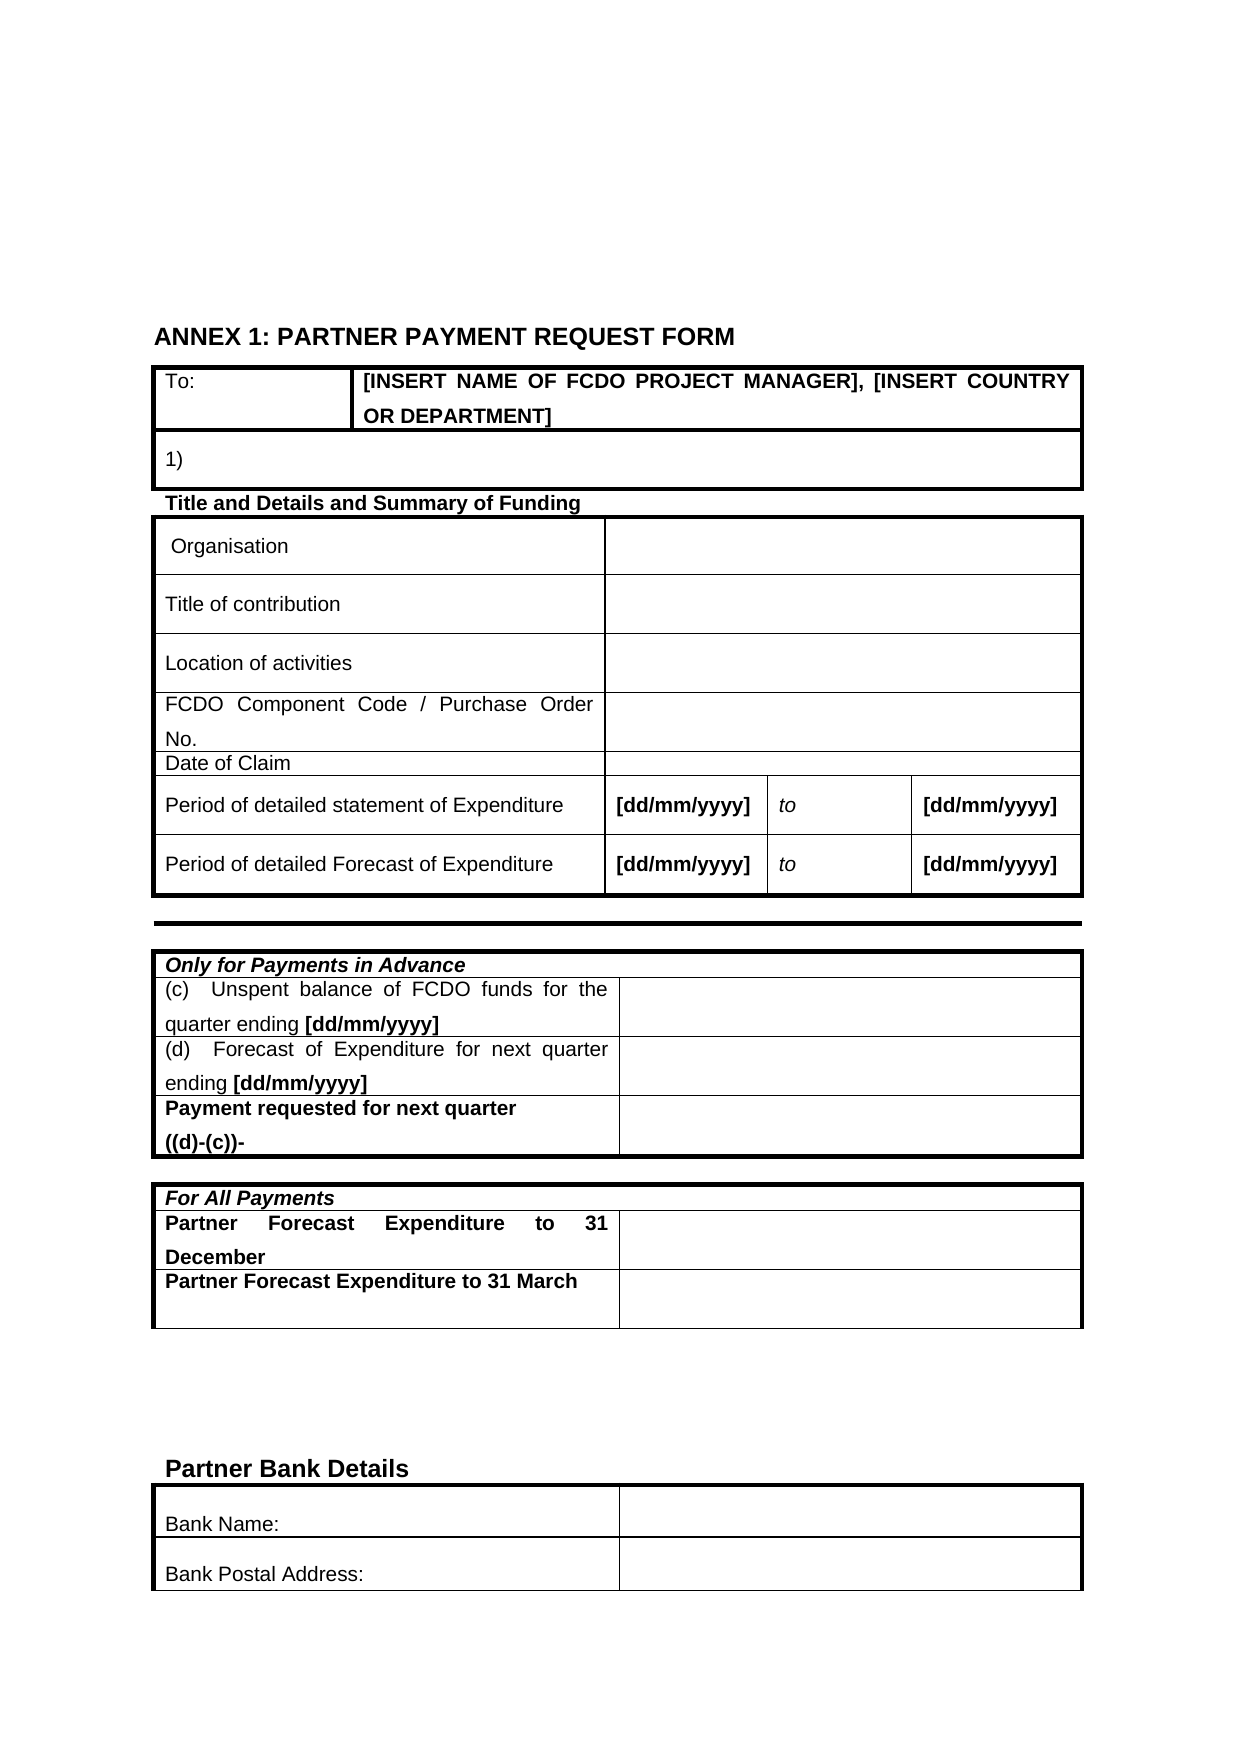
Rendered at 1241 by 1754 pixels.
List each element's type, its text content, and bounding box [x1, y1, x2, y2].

table_cell Period of detailed statement of Expenditure [156, 776, 604, 834]
table_cell [154, 898, 1082, 921]
table_cell [606, 693, 1080, 751]
table_cell FCDO Component Code / Purchase Order No. [156, 693, 604, 751]
table_cell [dd/mm/yyyy] [606, 835, 767, 893]
table_cell [620, 1211, 1080, 1269]
table_cell (c) Unspent balance of FCDO funds for the quarter ending [dd/mm/yyyy] [156, 978, 619, 1036]
table_cell Bank Postal Address: [156, 1538, 619, 1590]
table_cell Payment requested for next quarter ((d)-(c))- [156, 1096, 619, 1154]
table_cell For All Payments [156, 1187, 1080, 1210]
table_cell Partner Forecast Expenditure to 31 December [156, 1211, 619, 1269]
table_cell [620, 1037, 1080, 1095]
table_cell to [768, 776, 911, 834]
table_cell [dd/mm/yyyy] [912, 776, 1080, 834]
table_cell Title of contribution [156, 575, 604, 633]
table_cell Date of Claim [156, 752, 604, 775]
table_cell Partner Bank Details [154, 1329, 1082, 1483]
table_cell [606, 752, 1080, 775]
table_cell [620, 1096, 1080, 1154]
table_cell [606, 519, 1080, 574]
subtitle ANNEX 1: PARTNER PAYMENT REQUEST FORM [153, 323, 1087, 351]
table_header [INSERT NAME OF FCDO PROJECT MANAGER], [INSERT COUNTRY OR DEPARTMENT] [354, 370, 1080, 428]
table_cell Organisation [156, 519, 604, 574]
table_cell (d) Forecast of Expenditure for next quarter ending [dd/mm/yyyy] [156, 1037, 619, 1095]
table_cell [620, 978, 1080, 1036]
table_cell [156, 432, 1080, 487]
table_cell Only for Payments in Advance [156, 954, 1080, 977]
table_cell [620, 1538, 1080, 1590]
table_cell Partner Forecast Expenditure to 31 March [156, 1270, 619, 1328]
table_cell [606, 634, 1080, 692]
table_cell Bank Name: [156, 1487, 619, 1536]
table_header To: [156, 370, 350, 428]
table_cell [606, 575, 1080, 633]
table_cell Period of detailed Forecast of Expenditure [156, 835, 604, 893]
table_cell [154, 926, 1082, 949]
table_cell [dd/mm/yyyy] [606, 776, 767, 834]
table_cell [620, 1487, 1080, 1536]
table_cell Location of activities [156, 634, 604, 692]
table_cell Title and Details and Summary of Funding [154, 491, 1082, 514]
table_cell [154, 1159, 1082, 1182]
table_cell to [768, 835, 911, 893]
table_cell [620, 1270, 1080, 1328]
table_cell [dd/mm/yyyy] [912, 835, 1080, 893]
